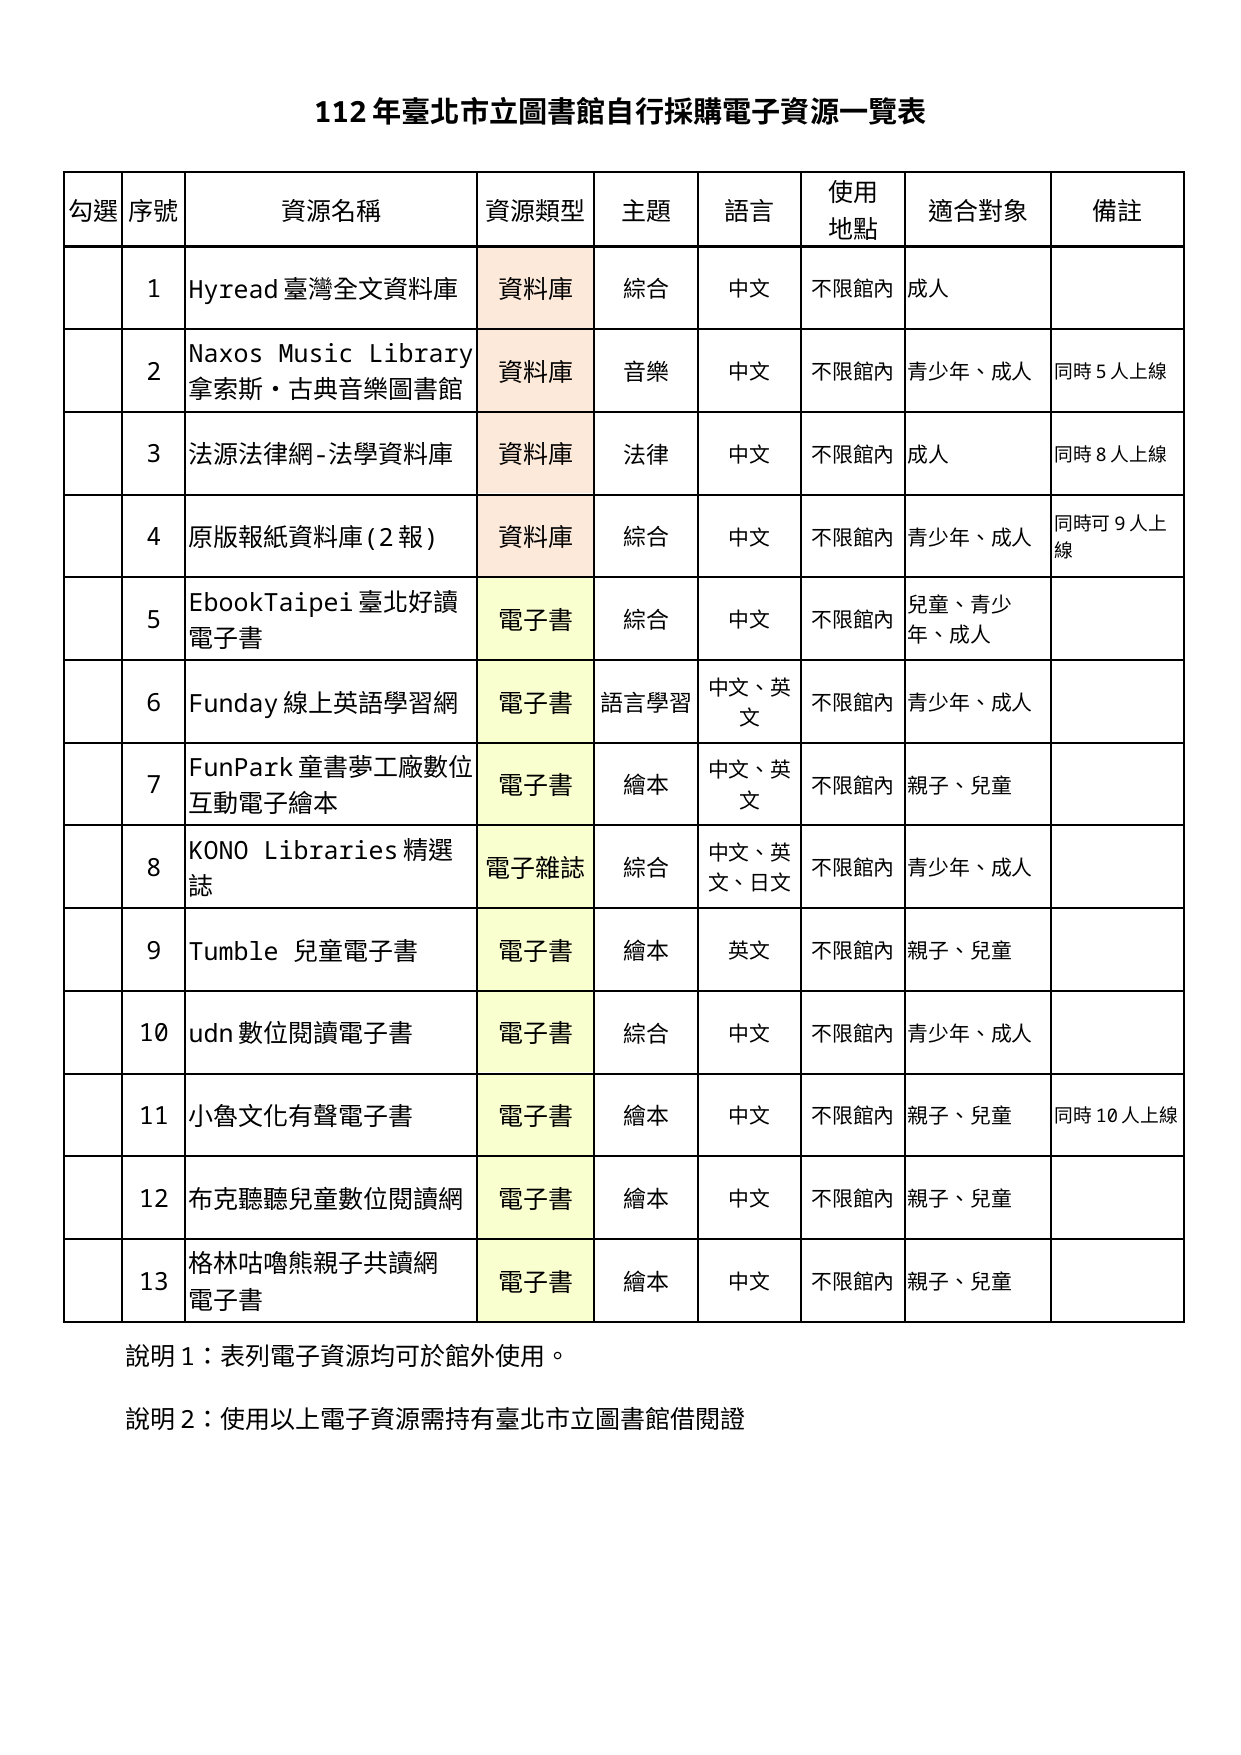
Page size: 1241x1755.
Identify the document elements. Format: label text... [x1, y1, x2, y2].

table_cell 電子書 [478, 1157, 593, 1238]
table_cell [65, 744, 121, 824]
table_cell 親子、兒童 [906, 909, 1050, 990]
table_header 備註 [1052, 173, 1183, 245]
table_cell [59, 411, 63, 493]
table_cell 繪本 [595, 1157, 697, 1238]
table_cell 1 [123, 248, 184, 328]
table_cell 電子書 [478, 909, 593, 990]
table_cell 兒童、青少年、成人 [906, 578, 1050, 659]
table_cell 不限館內 [802, 1075, 904, 1155]
table_header 主題 [595, 173, 697, 245]
table_header 適合對象 [906, 173, 1050, 245]
table_cell [65, 992, 121, 1072]
table_cell 中文 [699, 1240, 800, 1321]
table_cell 繪本 [595, 744, 697, 824]
table_cell 繪本 [595, 1240, 697, 1321]
table_cell 青少年、成人 [906, 992, 1050, 1072]
table_cell 同時5人上線 [1052, 330, 1183, 411]
table_cell [1052, 661, 1183, 742]
table_cell 同時8人上線 [1052, 413, 1183, 493]
table_cell [59, 1073, 63, 1155]
table_cell [65, 413, 121, 493]
table_cell [1052, 248, 1183, 328]
table_cell 繪本 [595, 1075, 697, 1155]
table_cell [65, 1157, 121, 1238]
table_cell udn數位閱讀電子書 [186, 992, 476, 1072]
table_cell 說明1：表列電子資源均可於館外使用。 [122, 1323, 1184, 1386]
table_cell 3 [123, 413, 184, 493]
table_cell [59, 1386, 122, 1451]
table_cell 中文 [699, 413, 800, 493]
table_cell [1052, 909, 1183, 990]
table_cell 語言學習 [595, 661, 697, 742]
table_cell [1052, 826, 1183, 907]
table_cell 綜合 [595, 826, 697, 907]
table_cell 小魯文化有聲電子書 [186, 1075, 476, 1155]
table_cell 不限館內 [802, 496, 904, 576]
table_cell 不限館內 [802, 330, 904, 411]
table_cell [59, 1155, 63, 1238]
table_cell 資料庫 [478, 248, 593, 328]
table_cell 不限館內 [802, 248, 904, 328]
table_cell 綜合 [595, 496, 697, 576]
table_cell [59, 990, 63, 1072]
table_cell 不限館內 [802, 744, 904, 824]
table_cell 同時可9人上線 [1052, 496, 1183, 576]
table_cell 資料庫 [478, 330, 593, 411]
table_cell 不限館內 [802, 992, 904, 1072]
table_cell 親子、兒童 [906, 1240, 1050, 1321]
table_cell [65, 496, 121, 576]
table_cell 中文、英文、日文 [699, 826, 800, 907]
table_cell 英文 [699, 909, 800, 990]
table_cell 繪本 [595, 909, 697, 990]
table_cell 中文、英文 [699, 744, 800, 824]
table_cell 法源法律網-法學資料庫 [186, 413, 476, 493]
table_cell 不限館內 [802, 413, 904, 493]
table_cell [1052, 578, 1183, 659]
table_cell [59, 824, 63, 907]
table_cell FunPark童書夢工廠數位互動電子繪本 [186, 744, 476, 824]
table_cell 成人 [906, 248, 1050, 328]
table_cell 12 [123, 1157, 184, 1238]
table_cell 青少年、成人 [906, 330, 1050, 411]
text 112年臺北市立圖書館自行採購電子資源一覽表 [59, 89, 1181, 131]
table_cell [65, 248, 121, 328]
table_header 勾選 [65, 173, 121, 245]
table_cell 原版報紙資料庫(2報) [186, 496, 476, 576]
table_cell 2 [123, 330, 184, 411]
table_cell 中文 [699, 1075, 800, 1155]
table_cell 綜合 [595, 248, 697, 328]
table_cell [59, 907, 63, 990]
table_cell 7 [123, 744, 184, 824]
table_cell 綜合 [595, 992, 697, 1072]
table_cell 成人 [906, 413, 1050, 493]
table_cell 電子書 [478, 661, 593, 742]
table_cell 中文 [699, 496, 800, 576]
table_cell 不限館內 [802, 578, 904, 659]
table_cell [59, 1321, 122, 1386]
table_cell 5 [123, 578, 184, 659]
table_cell 不限館內 [802, 661, 904, 742]
table_cell 電子書 [478, 1075, 593, 1155]
table_cell [65, 1240, 121, 1321]
table_cell EbookTaipei臺北好讀 電子書 [186, 578, 476, 659]
table_cell 13 [123, 1240, 184, 1321]
table_cell 音樂 [595, 330, 697, 411]
table_header 語言 [699, 173, 800, 245]
table_cell Hyread臺灣全文資料庫 [186, 248, 476, 328]
table_cell Funday線上英語學習網 [186, 661, 476, 742]
table_cell 資料庫 [478, 496, 593, 576]
table_cell 格林咕嚕熊親子共讀網 電子書 [186, 1240, 476, 1321]
table_cell [59, 494, 63, 576]
table_cell [65, 909, 121, 990]
table_header 序號 [123, 173, 184, 245]
table_cell 中文 [699, 248, 800, 328]
table_cell 中文 [699, 1157, 800, 1238]
table_cell 10 [123, 992, 184, 1072]
table_cell 說明2：使用以上電子資源需持有臺北市立圖書館借閱證 [122, 1386, 1184, 1451]
table_cell [59, 742, 63, 824]
table_cell 中文、英文 [699, 661, 800, 742]
table_cell 青少年、成人 [906, 496, 1050, 576]
table_cell [59, 245, 63, 328]
table_cell Tumble 兒童電子書 [186, 909, 476, 990]
table_cell [65, 1075, 121, 1155]
table_cell 布克聽聽兒童數位閱讀網 [186, 1157, 476, 1238]
table_cell [1052, 992, 1183, 1072]
table_cell 綜合 [595, 578, 697, 659]
table_cell 不限館內 [802, 909, 904, 990]
table_cell [65, 578, 121, 659]
table_cell Naxos Music Library 拿索斯‧古典音樂圖書館 [186, 330, 476, 411]
table_cell 電子雜誌 [478, 826, 593, 907]
table_cell 青少年、成人 [906, 661, 1050, 742]
table_cell 6 [123, 661, 184, 742]
table_cell 電子書 [478, 1240, 593, 1321]
table_cell 不限館內 [802, 826, 904, 907]
table_cell [65, 661, 121, 742]
table_cell 不限館內 [802, 1157, 904, 1238]
table_cell 4 [123, 496, 184, 576]
table_header 資源類型 [478, 173, 593, 245]
table_cell 9 [123, 909, 184, 990]
table_cell 電子書 [478, 578, 593, 659]
table_header 資源名稱 [186, 173, 476, 245]
table_cell 電子書 [478, 744, 593, 824]
table_cell 資料庫 [478, 413, 593, 493]
table_cell 法律 [595, 413, 697, 493]
table_cell KONO Libraries精選誌 [186, 826, 476, 907]
table_cell 親子、兒童 [906, 1157, 1050, 1238]
table_header 使用 地點 [802, 173, 904, 245]
table_cell 11 [123, 1075, 184, 1155]
table_cell [59, 576, 63, 659]
table_cell 同時10人上線 [1052, 1075, 1183, 1155]
table_cell [1052, 1157, 1183, 1238]
table_cell [65, 330, 121, 411]
table_cell 8 [123, 826, 184, 907]
table_cell [1052, 744, 1183, 824]
table_cell 親子、兒童 [906, 744, 1050, 824]
table_cell 電子書 [478, 992, 593, 1072]
table_cell [59, 328, 63, 411]
table_cell 中文 [699, 578, 800, 659]
table_cell 中文 [699, 992, 800, 1072]
table_cell [59, 659, 63, 742]
table_cell 青少年、成人 [906, 826, 1050, 907]
table_cell [59, 1238, 63, 1321]
table_header [59, 171, 63, 245]
table_cell 不限館內 [802, 1240, 904, 1321]
table_cell [1052, 1240, 1183, 1321]
table_cell 親子、兒童 [906, 1075, 1050, 1155]
table_cell 中文 [699, 330, 800, 411]
table_cell [65, 826, 121, 907]
